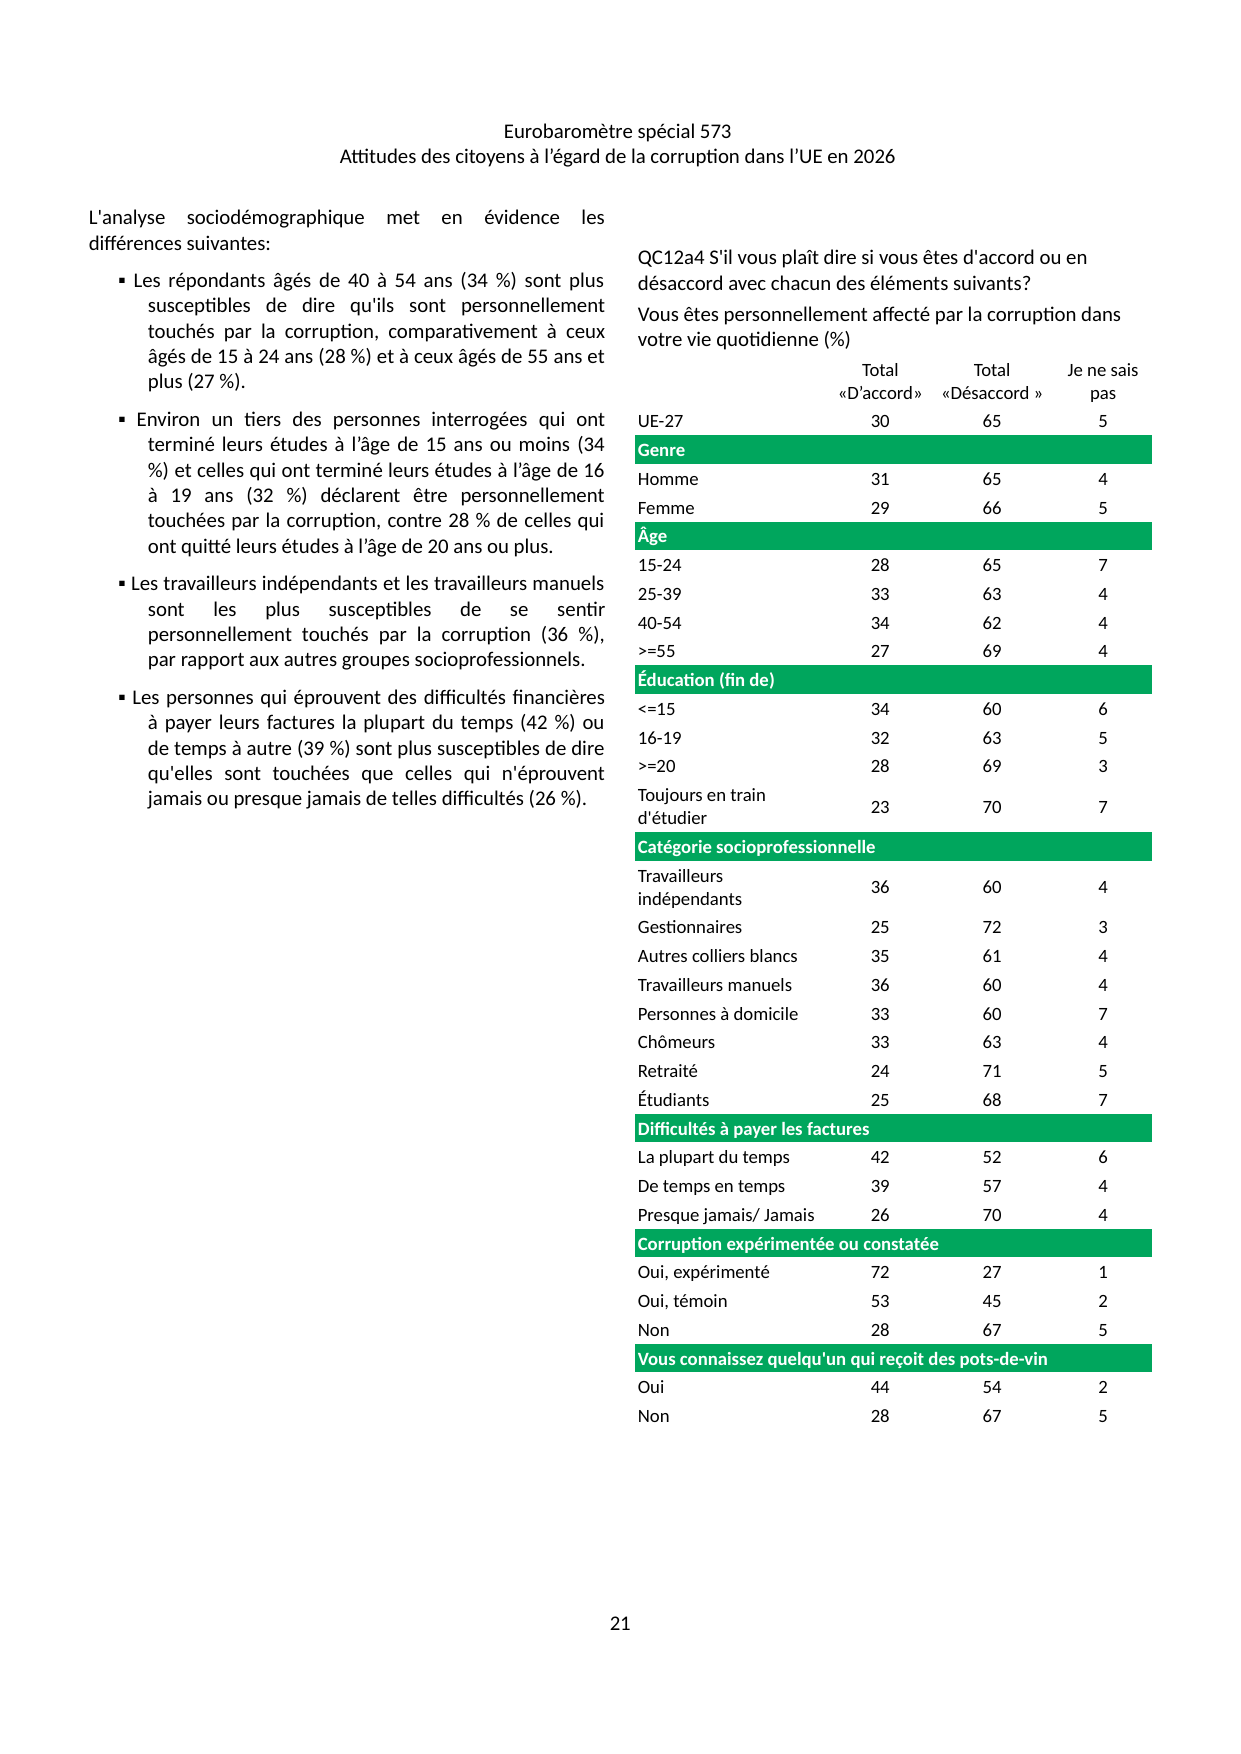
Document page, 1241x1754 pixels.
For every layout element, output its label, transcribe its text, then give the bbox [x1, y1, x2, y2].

table_cell 4 [1054, 1171, 1152, 1200]
text ▪ Les personnes qui éprouvent des difficultés financières à payer leurs factures la plupart du temps (42 %) ou de temps à autre (39 %) sont plus susceptibles de dire qu'elles sont touchées que celles qui n'éprouvent jamais ou presque jamais de telles difficultés (26 %). [118, 684, 605, 811]
table_cell 63 [930, 723, 1053, 752]
table_cell 34 [830, 694, 930, 723]
table_cell 44 [830, 1373, 930, 1401]
table_cell Autres colliers blancs [635, 941, 830, 970]
table_cell 70 [930, 780, 1053, 832]
table_cell 63 [930, 1028, 1053, 1056]
table_cell 68 [930, 1085, 1053, 1114]
table_cell Travailleurs indépendants [635, 861, 830, 912]
table_cell 4 [1054, 970, 1152, 999]
table_cell Corruption expérimentée ou constatée [635, 1229, 1152, 1257]
table_header QC12a4 S'il vous plaît dire si vous êtes d'accord ou en désaccord avec chacun des éléments suivants? [635, 242, 1152, 298]
table_cell 70 [930, 1200, 1053, 1229]
table_cell 4 [1054, 608, 1152, 637]
table_cell 32 [830, 723, 930, 752]
table_cell <=15 [635, 694, 830, 723]
table_cell 61 [930, 941, 1053, 970]
table_cell 36 [830, 970, 930, 999]
table_cell Éducation (fin de) [635, 665, 1152, 694]
table_cell 53 [830, 1286, 930, 1315]
table_cell Oui [635, 1373, 830, 1401]
table_cell 3 [1054, 752, 1152, 780]
table_cell 7 [1054, 999, 1152, 1027]
table_cell 25-39 [635, 579, 830, 608]
table_cell 69 [930, 637, 1053, 665]
table_cell Étudiants [635, 1085, 830, 1114]
table_cell 25 [830, 913, 930, 941]
table_cell 27 [930, 1258, 1053, 1286]
table_cell 5 [1054, 1315, 1152, 1344]
table_cell Femme [635, 493, 830, 522]
table_cell 4 [1054, 1028, 1152, 1056]
table_cell 5 [1054, 493, 1152, 522]
table_cell La plupart du temps [635, 1143, 830, 1171]
table_cell 60 [930, 694, 1053, 723]
table_cell 24 [830, 1056, 930, 1085]
table_cell 67 [930, 1315, 1053, 1344]
table_cell Vous connaissez quelqu'un qui reçoit des pots-de-vin [635, 1344, 1152, 1372]
table_cell 5 [1054, 1401, 1152, 1430]
table_cell 42 [830, 1143, 930, 1171]
table_cell 23 [830, 780, 930, 832]
table_cell 65 [930, 407, 1053, 435]
table_cell 3 [1054, 913, 1152, 941]
table_cell 4 [1054, 464, 1152, 493]
table_cell 27 [830, 637, 930, 665]
table_cell 28 [830, 752, 930, 780]
table_cell Total «Désaccord » [930, 355, 1053, 407]
table_cell 7 [1054, 780, 1152, 832]
table_cell 26 [830, 1200, 930, 1229]
table_cell 1 [1054, 1258, 1152, 1286]
table_cell Oui, expérimenté [635, 1258, 830, 1286]
table_cell 28 [830, 1315, 930, 1344]
table_cell 52 [930, 1143, 1053, 1171]
table_cell Genre [635, 435, 1152, 464]
text ▪ Les répondants âgés de 40 à 54 ans (34 %) sont plus susceptibles de dire qu'ils sont personnellement touchés par la corruption, comparativement à ceux âgés de 15 à 24 ans (28 %) et à ceux âgés de 55 ans et plus (27 %). [118, 267, 605, 394]
table_cell 67 [930, 1401, 1053, 1430]
table_cell 28 [830, 550, 930, 579]
table_cell Gestionnaires [635, 913, 830, 941]
table_cell 4 [1054, 1200, 1152, 1229]
table_cell 5 [1054, 723, 1152, 752]
table_cell Âge [635, 522, 1152, 550]
table_cell 2 [1054, 1373, 1152, 1401]
table_cell 33 [830, 999, 930, 1027]
table_cell 66 [930, 493, 1053, 522]
table_cell >=20 [635, 752, 830, 780]
table_cell 29 [830, 493, 930, 522]
table_cell De temps en temps [635, 1171, 830, 1200]
table_cell 2 [1054, 1286, 1152, 1315]
table_cell 31 [830, 464, 930, 493]
table_cell Presque jamais/ Jamais [635, 1200, 830, 1229]
table_cell 33 [830, 1028, 930, 1056]
table_cell Personnes à domicile [635, 999, 830, 1027]
table_cell 60 [930, 861, 1053, 912]
table_cell 16-19 [635, 723, 830, 752]
table_cell 45 [930, 1286, 1053, 1315]
table_cell 4 [1054, 637, 1152, 665]
table_cell 39 [830, 1171, 930, 1200]
table_cell 57 [930, 1171, 1053, 1200]
table_cell Toujours en train d'étudier [635, 780, 830, 832]
table_cell 7 [1054, 1085, 1152, 1114]
table_cell 54 [930, 1373, 1053, 1401]
table_cell Je ne sais pas [1054, 355, 1152, 407]
table_cell 4 [1054, 861, 1152, 912]
table_cell Non [635, 1315, 830, 1344]
table_cell Vous êtes personnellement affecté par la corruption dans votre vie quotidienne (%) [635, 298, 1152, 355]
table_cell 34 [830, 608, 930, 637]
table_cell 7 [1054, 550, 1152, 579]
table_cell 5 [1054, 407, 1152, 435]
table_cell 4 [1054, 579, 1152, 608]
table_cell 4 [1054, 941, 1152, 970]
table_cell 6 [1054, 1143, 1152, 1171]
table_cell Total «D’accord» [830, 355, 930, 407]
table_cell 60 [930, 999, 1053, 1027]
table_cell 60 [930, 970, 1053, 999]
table_cell 69 [930, 752, 1053, 780]
text L'analyse sociodémographique met en évidence les différences suivantes: [88, 204, 605, 255]
table_cell Oui, témoin [635, 1286, 830, 1315]
table_cell Catégorie socioprofessionnelle [635, 832, 1152, 861]
table_cell 33 [830, 579, 930, 608]
table_cell Travailleurs manuels [635, 970, 830, 999]
table_cell Homme [635, 464, 830, 493]
table_cell Difficultés à payer les factures [635, 1114, 1152, 1142]
table_cell Non [635, 1401, 830, 1430]
text ▪ Les travailleurs indépendants et les travailleurs manuels sont les plus susceptibles de se sentir personnellement touchés par la corruption (36 %), par rapport aux autres groupes socioprofessionnels. [118, 570, 605, 672]
table_cell 28 [830, 1401, 930, 1430]
table_cell 63 [930, 579, 1053, 608]
table_cell Chômeurs [635, 1028, 830, 1056]
table_cell 35 [830, 941, 930, 970]
table_cell 65 [930, 550, 1053, 579]
table_cell 30 [830, 407, 930, 435]
table_cell 15-24 [635, 550, 830, 579]
table_cell >=55 [635, 637, 830, 665]
table_cell 72 [930, 913, 1053, 941]
table_cell UE-27 [635, 407, 830, 435]
table_cell 36 [830, 861, 930, 912]
table_cell [635, 355, 830, 407]
table_cell 62 [930, 608, 1053, 637]
table_cell Retraité [635, 1056, 830, 1085]
text ▪ Environ un tiers des personnes interrogées qui ont terminé leurs études à l’âge de 15 ans ou moins (34 %) et celles qui ont terminé leurs études à l’âge de 16 à 19 ans (32 %) déclarent être personnellement touchées par la corruption, contre 28 % de celles qui ont quitté leurs études à l’âge de 20 ans ou plus. [118, 406, 605, 558]
table_cell 5 [1054, 1056, 1152, 1085]
table_cell 40-54 [635, 608, 830, 637]
table_cell 71 [930, 1056, 1053, 1085]
table_cell 6 [1054, 694, 1152, 723]
table_cell 72 [830, 1258, 930, 1286]
table_cell 25 [830, 1085, 930, 1114]
table_cell 65 [930, 464, 1053, 493]
